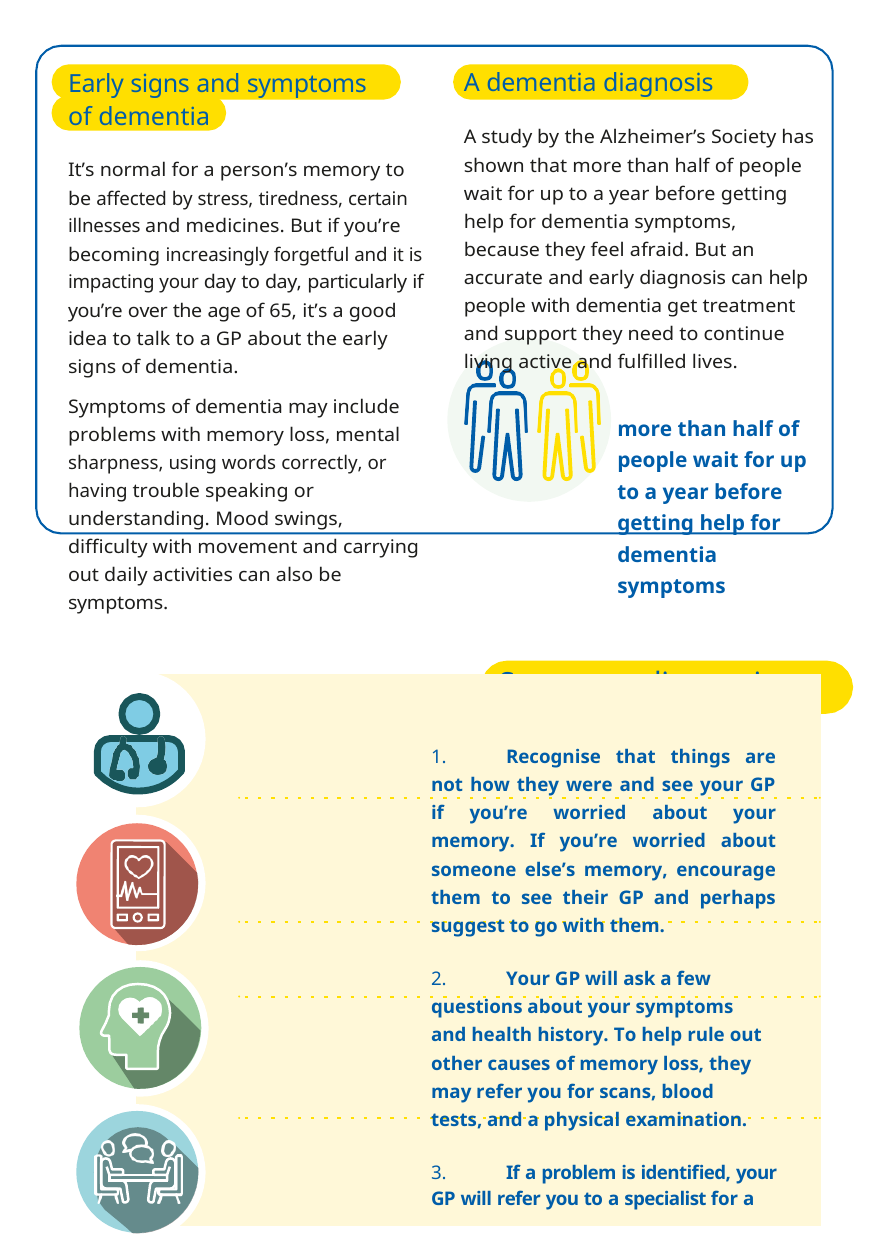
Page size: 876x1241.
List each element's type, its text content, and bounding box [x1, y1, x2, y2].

text more than half of people wait for up to a year before getting help for [617, 414, 817, 532]
text A study by the Alzheimer’s Society has shown that more than half of people wait for up to a year before getting help for dementia symptoms, because they feel afraid. But an accurate and early diagnosis can help people with dementia get treatment and support they need to continue living active and fulfilled lives. [463, 124, 815, 373]
subtitle A dementia diagnosis [833, 65, 875, 99]
text Symptoms of dementia may include problems with memory loss, mental sharpness, using words correctly, or having trouble speaking or understanding. Mood swings, [68, 393, 427, 532]
subtitle A dementia diagnosis [739, 65, 831, 99]
subtitle Early signs and symptoms of dementia [68, 100, 384, 132]
text difficulty with movement and carrying out daily activities can also be symptoms. [68, 535, 427, 615]
text dementia symptoms [617, 534, 817, 600]
text It’s normal for a person’s memory to be affected by stress, tiredness, certain illnesses and medicines. But if you’re becoming increasingly forgetful and it is impacting your day to day, particularly if you’re over the age of 65, it’s a good idea to talk to a GP about the early signs of dementia. [68, 157, 427, 378]
